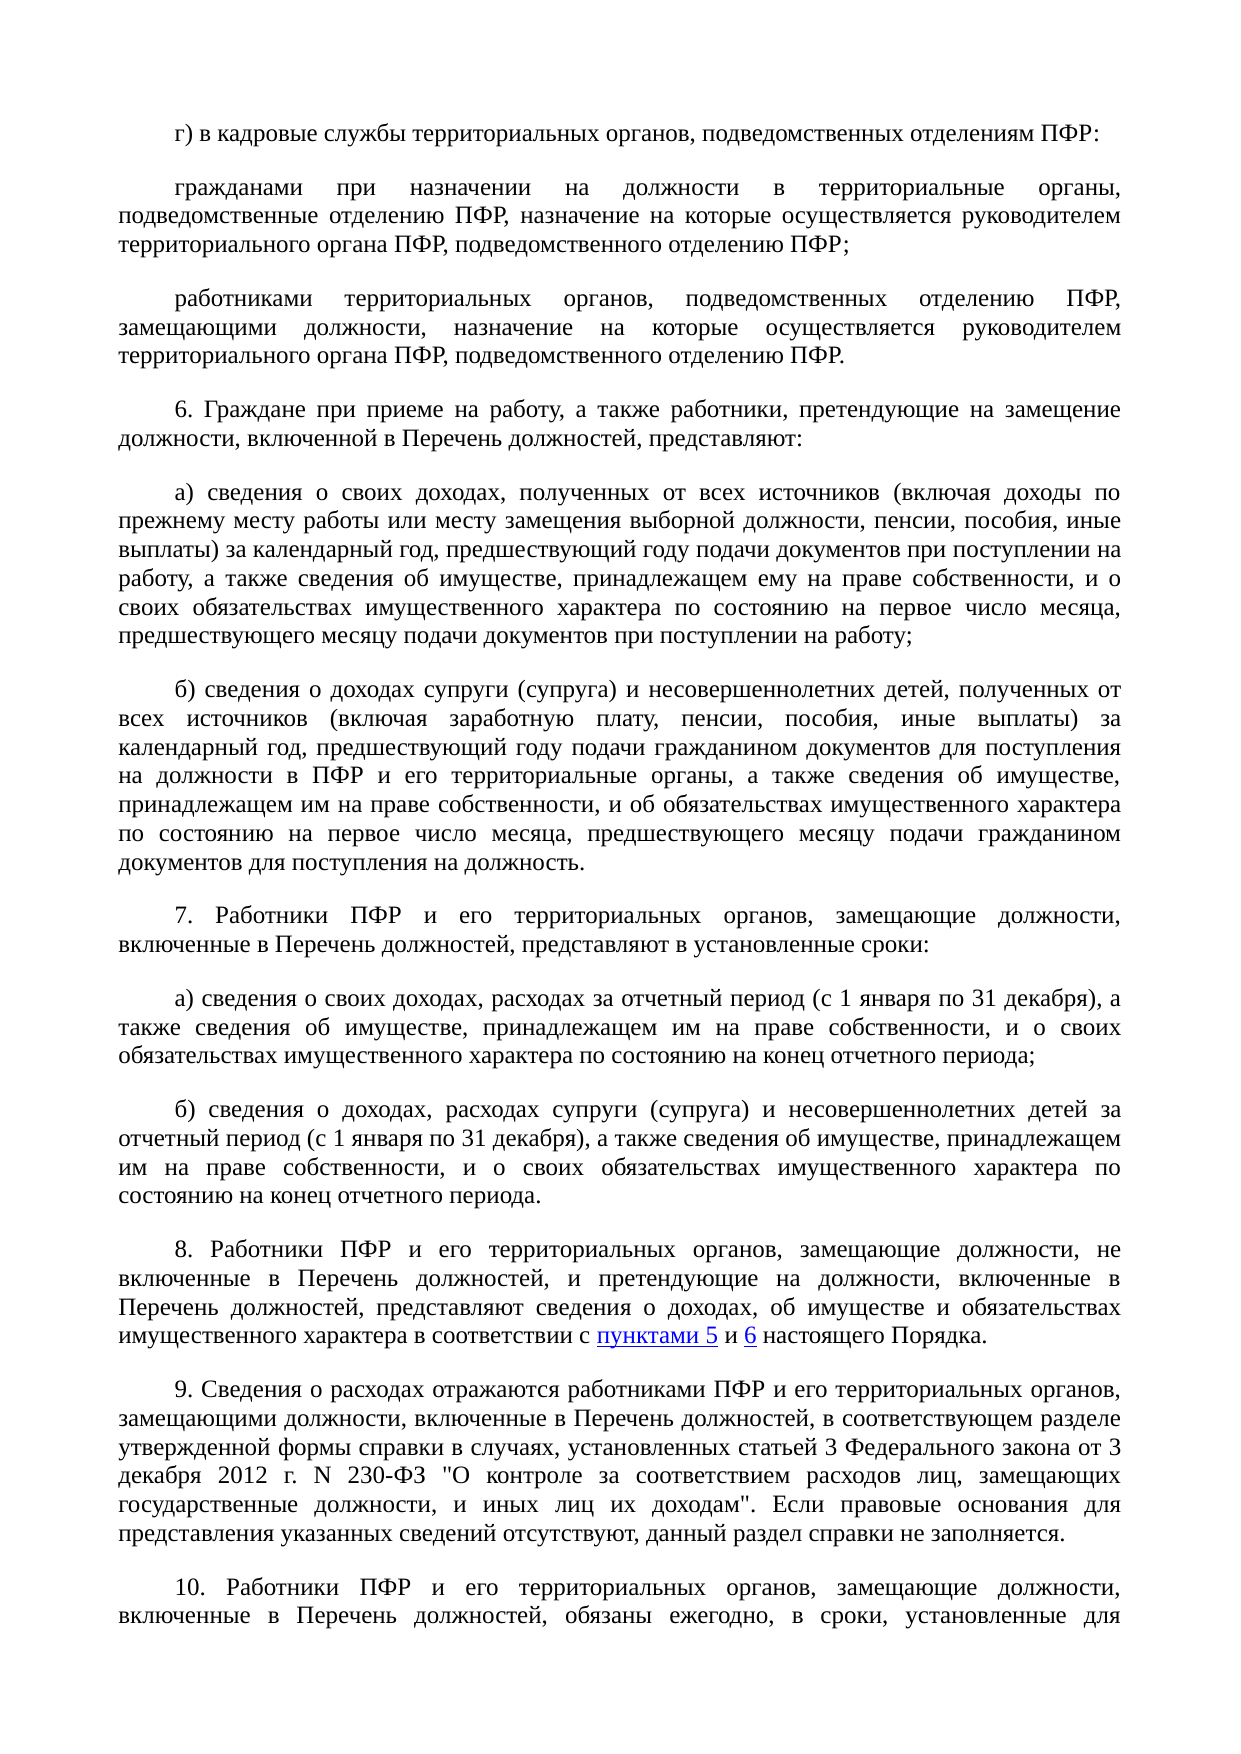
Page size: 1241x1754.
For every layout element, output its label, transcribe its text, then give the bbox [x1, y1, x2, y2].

text г) в кадровые службы территориальных органов, подведомственных отделениям ПФР: [118, 118, 1122, 147]
text б) сведения о доходах, расходах супруги (супруга) и несовершеннолетних детей за отчетный период (с 1 января по 31 декабря), а также сведения об имуществе, принадлежащем им на праве собственности, и о своих обязательствах имущественного характера по состоянию на конец отчетного периода. [118, 1094, 1122, 1209]
text а) сведения о своих доходах, полученных от всех источников (включая доходы по прежнему месту работы или месту замещения выборной должности, пенсии, пособия, иные выплаты) за календарный год, предшествующий году подачи документов при поступлении на работу, а также сведения об имуществе, принадлежащем ему на праве собственности, и о своих обязательствах имущественного характера по состоянию на первое число месяца, предшествующего месяцу подачи документов при поступлении на работу; [118, 477, 1122, 649]
text гражданами при назначении на должности в территориальные органы, подведомственные отделению ПФР, назначение на которые осуществляется руководителем территориального органа ПФР, подведомственного отделению ПФР; [118, 172, 1122, 258]
text 9. Сведения о расходах отражаются работниками ПФР и его территориальных органов, замещающими должности, включенные в Перечень должностей, в соответствующем разделе утвержденной формы справки в случаях, установленных статьей 3 Федерального закона от 3 декабря 2012 г. N 230-ФЗ "О контроле за соответствием расходов лиц, замещающих государственные должности, и иных лиц их доходам". Если правовые основания для представления указанных сведений отсутствуют, данный раздел справки не заполняется. [118, 1374, 1122, 1547]
text 8. Работники ПФР и его территориальных органов, замещающие должности, не включенные в Перечень должностей, и претендующие на должности, включенные в Перечень должностей, представляют сведения о доходах, об имуществе и обязательствах имущественного характера в соответствии с пунктами 5 и 6 настоящего Порядка. [118, 1234, 1122, 1349]
text 6. Граждане при приеме на работу, а также работники, претендующие на замещение должности, включенной в Перечень должностей, представляют: [118, 394, 1122, 452]
text а) сведения о своих доходах, расходах за отчетный период (с 1 января по 31 декабря), а также сведения об имуществе, принадлежащем им на праве собственности, и о своих обязательствах имущественного характера по состоянию на конец отчетного периода; [118, 983, 1122, 1069]
text 10. Работники ПФР и его территориальных органов, замещающие должности, включенные в Перечень должностей, обязаны ежегодно, в сроки, установленные для [118, 1572, 1122, 1629]
text б) сведения о доходах супруги (супруга) и несовершеннолетних детей, полученных от всех источников (включая заработную плату, пенсии, пособия, иные выплаты) за календарный год, предшествующий году подачи гражданином документов для поступления на должности в ПФР и его территориальные органы, а также сведения об имуществе, принадлежащем им на праве собственности, и об обязательствах имущественного характера по состоянию на первое число месяца, предшествующего месяцу подачи гражданином документов для поступления на должность. [118, 674, 1122, 876]
text 7. Работники ПФР и его территориальных органов, замещающие должности, включенные в Перечень должностей, представляют в установленные сроки: [118, 901, 1122, 958]
text работниками территориальных органов, подведомственных отделению ПФР, замещающими должности, назначение на которые осуществляется руководителем территориального органа ПФР, подведомственного отделению ПФР. [118, 283, 1122, 369]
